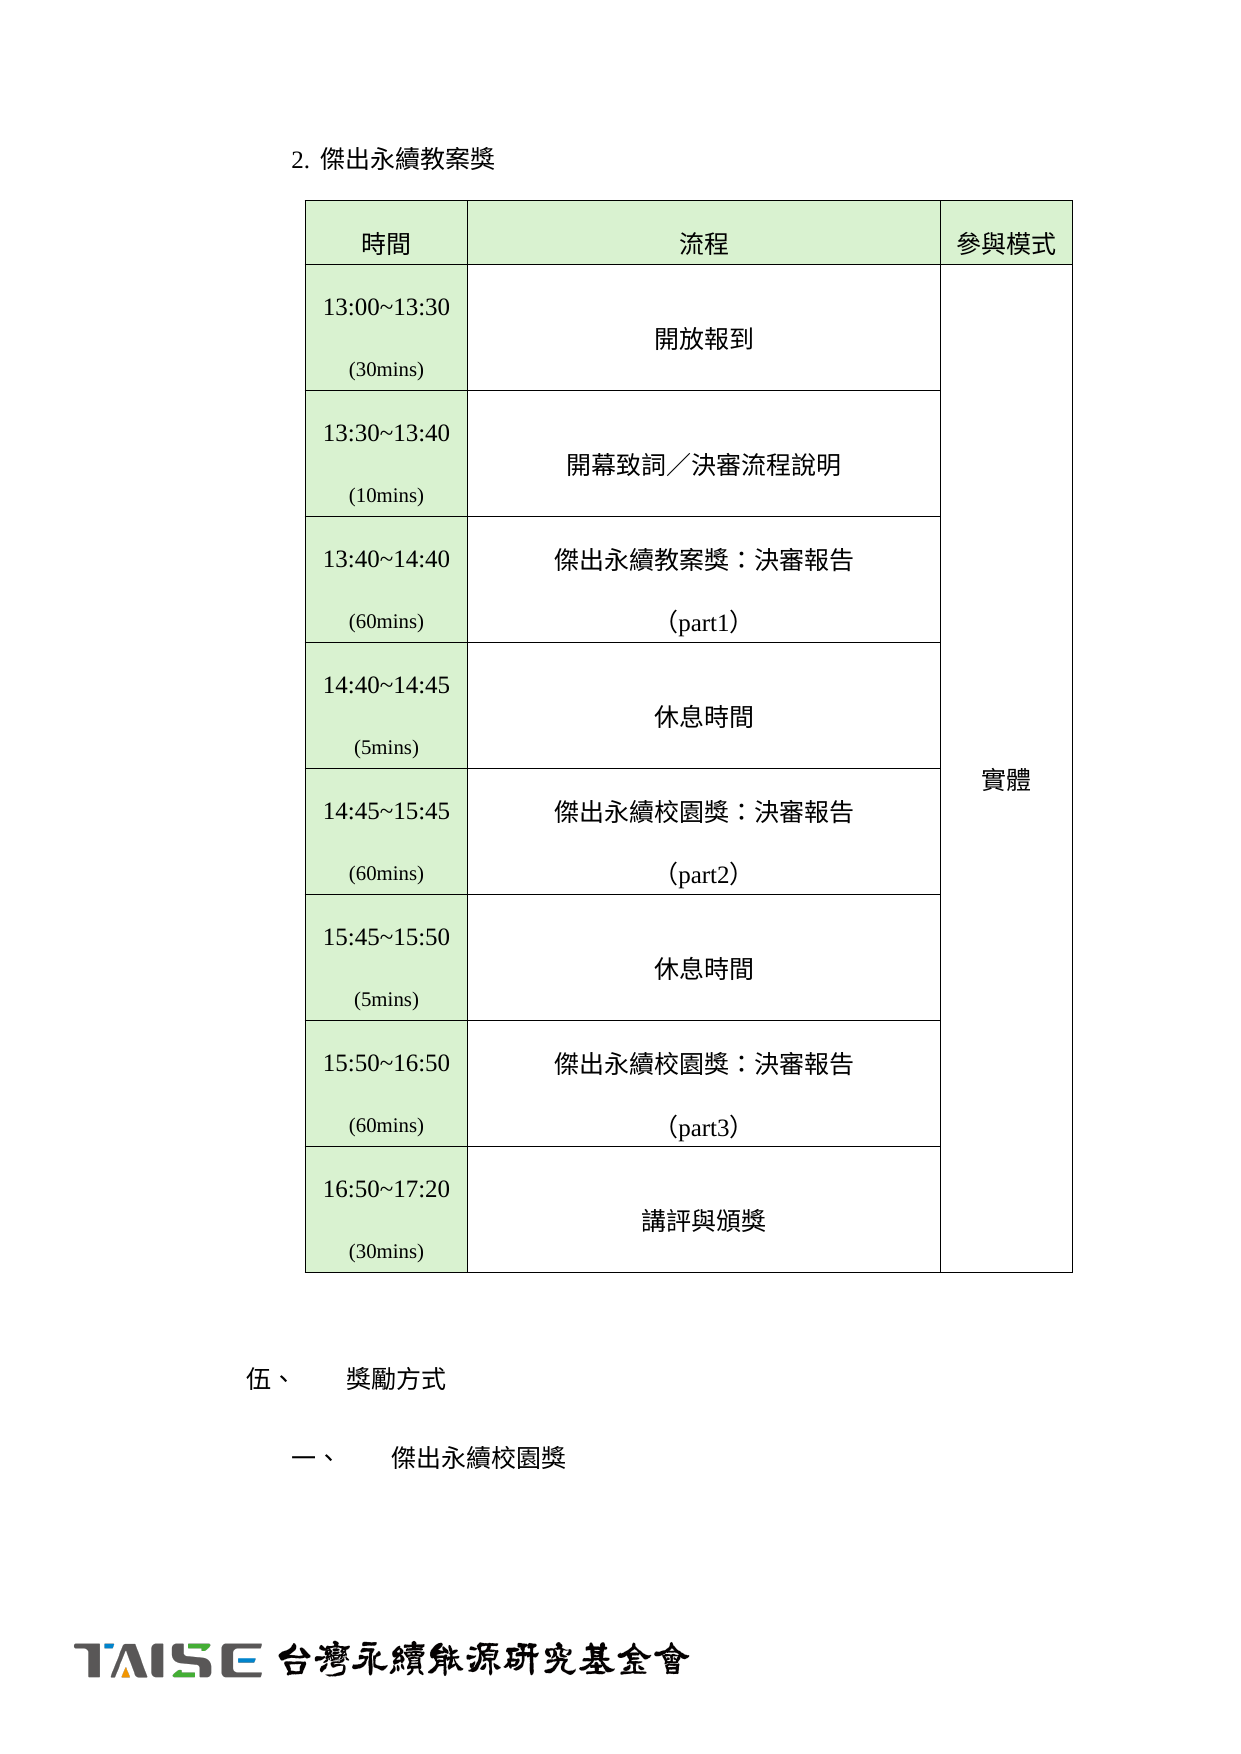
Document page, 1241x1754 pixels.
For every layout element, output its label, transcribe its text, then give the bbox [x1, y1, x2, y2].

table_header 流程 [468, 201, 940, 264]
table_cell 15:45~15:50 (5mins) [306, 895, 467, 1020]
table_cell 傑出永續教案獎：決審報告 （part1） [468, 517, 940, 642]
table_cell 15:50~16:50 (60mins) [306, 1021, 467, 1146]
table_cell 講評與頒獎 [468, 1147, 940, 1272]
table_cell 14:45~15:45 (60mins) [306, 769, 467, 894]
table_cell 開放報到 [468, 265, 940, 390]
table_cell 實體 [941, 265, 1072, 1272]
table_cell 13:40~14:40 (60mins) [306, 517, 467, 642]
table_cell 休息時間 [468, 895, 940, 1020]
table_cell 開幕致詞／決審流程說明 [468, 391, 940, 516]
table_cell 傑出永續校園獎：決審報告 （part3） [468, 1021, 940, 1146]
table_cell 13:30~13:40 (10mins) [306, 391, 467, 516]
table_cell 16:50~17:20 (30mins) [306, 1147, 467, 1272]
table_header 時間 [306, 201, 467, 264]
table_cell 13:00~13:30 (30mins) [306, 265, 467, 390]
list 獎勵方式 [247, 1336, 996, 1398]
table_cell 傑出永續校園獎：決審報告 （part2） [468, 769, 940, 894]
table_header 參與模式 [941, 201, 1072, 264]
table_cell 14:40~14:45 (5mins) [306, 643, 467, 768]
list 傑出永續教案獎 [291, 116, 996, 178]
list 傑出永續校園獎 [291, 1415, 996, 1477]
table_cell 休息時間 [468, 643, 940, 768]
